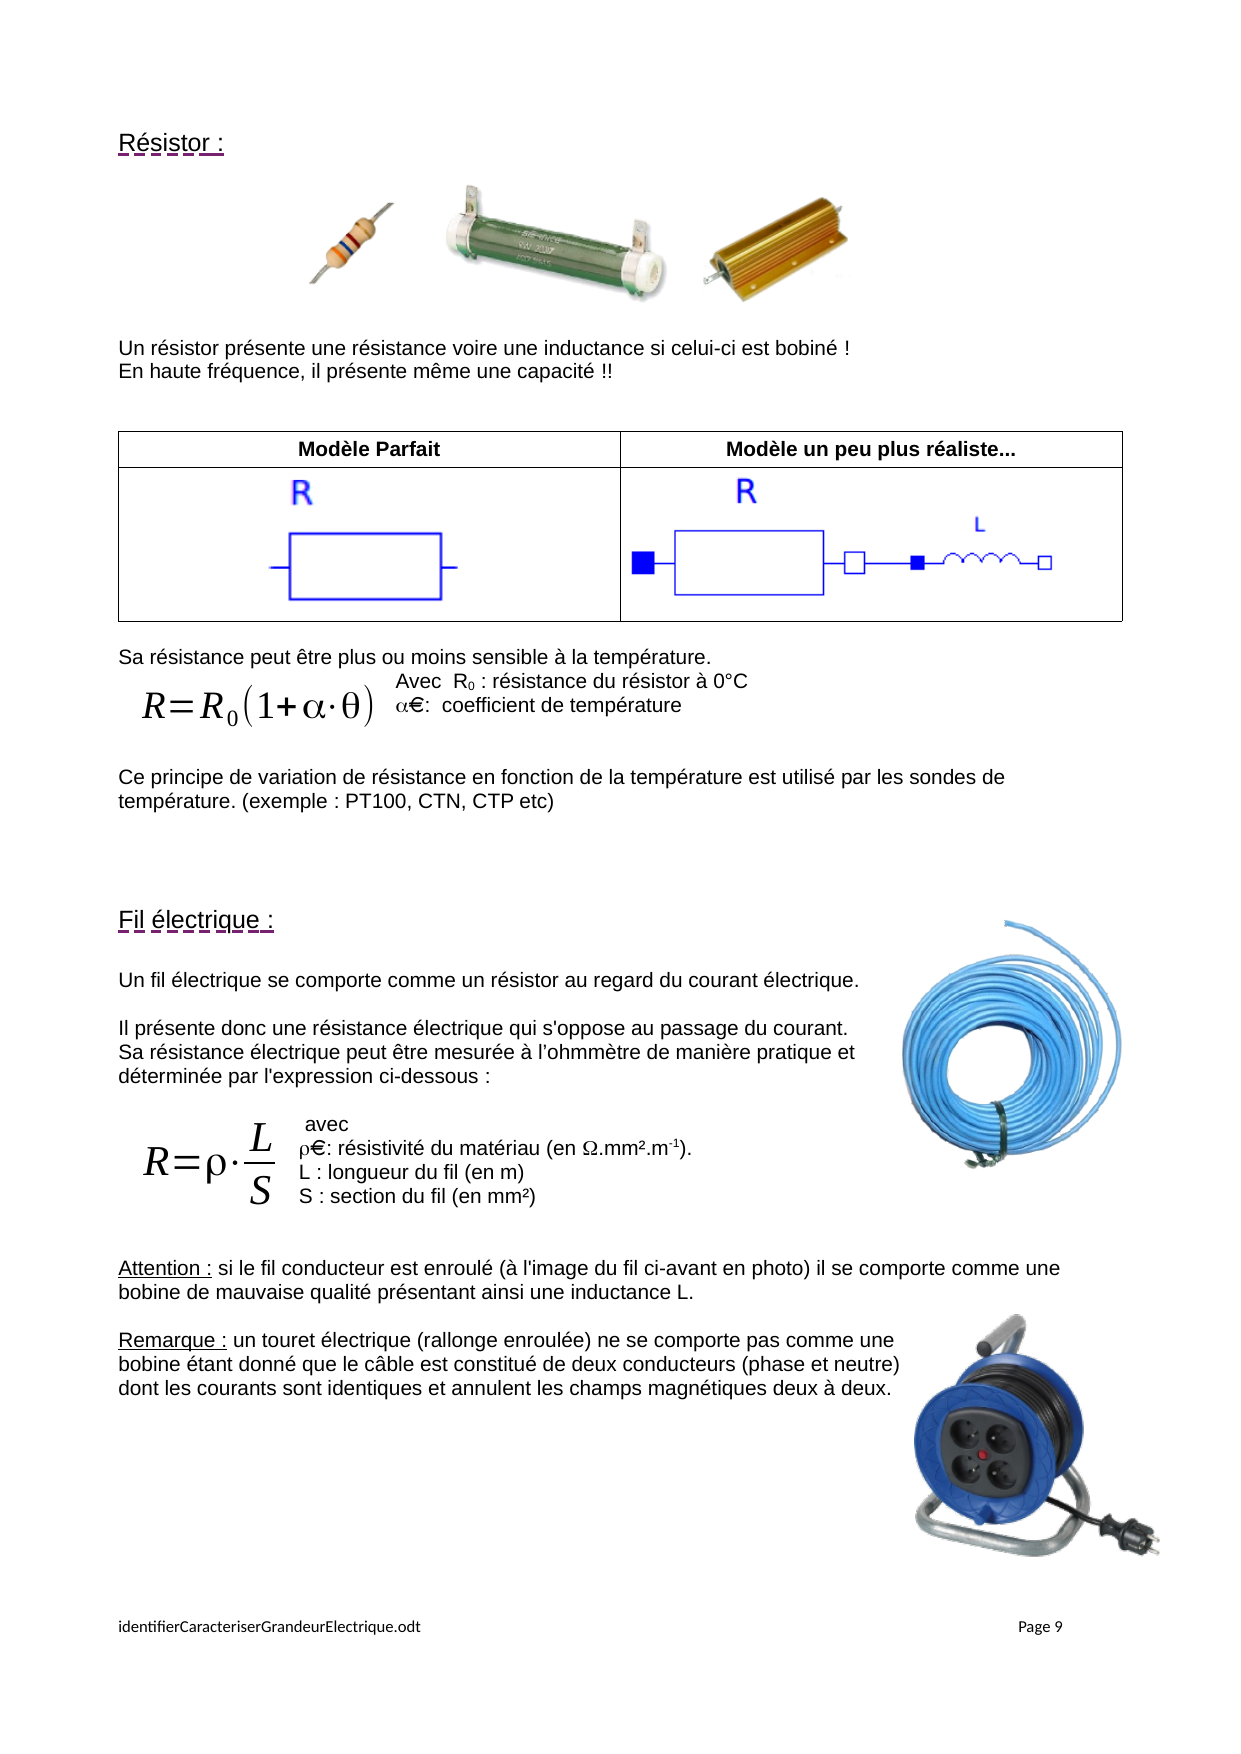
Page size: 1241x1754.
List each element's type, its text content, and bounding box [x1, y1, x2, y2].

table_header Modèle Parfait [119, 432, 620, 467]
picture [874, 908, 1145, 1179]
text a : coefficient de température [216, 693, 246, 717]
table_cell [119, 468, 620, 621]
text a : coefficient de température [268, 693, 346, 717]
picture [305, 175, 859, 311]
text L : longueur du fil (en m) [118, 1160, 207, 1184]
text Remarque : un touret électrique (rallonge enroulée) ne se comporte pas comme une bobine étant donné que le câble est constitué de deux conducteurs (phase et neutre) dont les courants sont identiques et annulent les champs magnétiques deux à deux. [118, 1328, 914, 1400]
text Attention : si le fil conducteur est enroulé (à l'image du fil ci-avant en photo) il se comporte comme une bobine de mauvaise qualité présentant ainsi une inductance L. [118, 1256, 1122, 1304]
text a : coefficient de température [118, 693, 149, 717]
text a : coefficient de température [158, 693, 207, 717]
text Avec R0 : résistance du résistor à 0°C [118, 669, 1122, 693]
text Un fil électrique se comporte comme un résistor au regard du courant électrique. [118, 968, 874, 992]
text Un résistor présente une résistance voire une inductance si celui-ci est bobiné ! [118, 335, 1122, 359]
table_cell [621, 468, 1122, 621]
text r : résistivité du matériau (en W.mm².m-1). [118, 1136, 874, 1160]
text a : coefficient de température [370, 693, 1122, 717]
text En haute fréquence, il présente même une capacité !! [118, 359, 1122, 383]
picture [914, 1312, 1160, 1559]
text Il présente donc une résistance électrique qui s'oppose au passage du courant. [118, 1016, 874, 1040]
subtitle Fil électrique : [118, 905, 1122, 934]
text L : longueur du fil (en m) [210, 1160, 1122, 1184]
text Sa résistance électrique peut être mesurée à l’ohmmètre de manière pratique et déterminée par l'expression ci-dessous : [118, 1040, 874, 1088]
text avec [118, 1112, 874, 1136]
text Sa résistance peut être plus ou moins sensible à la température. [118, 645, 1122, 669]
picture [625, 472, 1062, 600]
text S : section du fil (en mm²) [118, 1184, 1122, 1208]
text Ce principe de variation de résistance en fonction de la température est utilisé par les sondes de température. (exemple : PT100, CTN, CTP etc) [118, 764, 1122, 812]
picture [256, 472, 482, 615]
table_header Modèle un peu plus réaliste... [621, 432, 1122, 467]
subtitle Résistor : [118, 128, 1122, 157]
